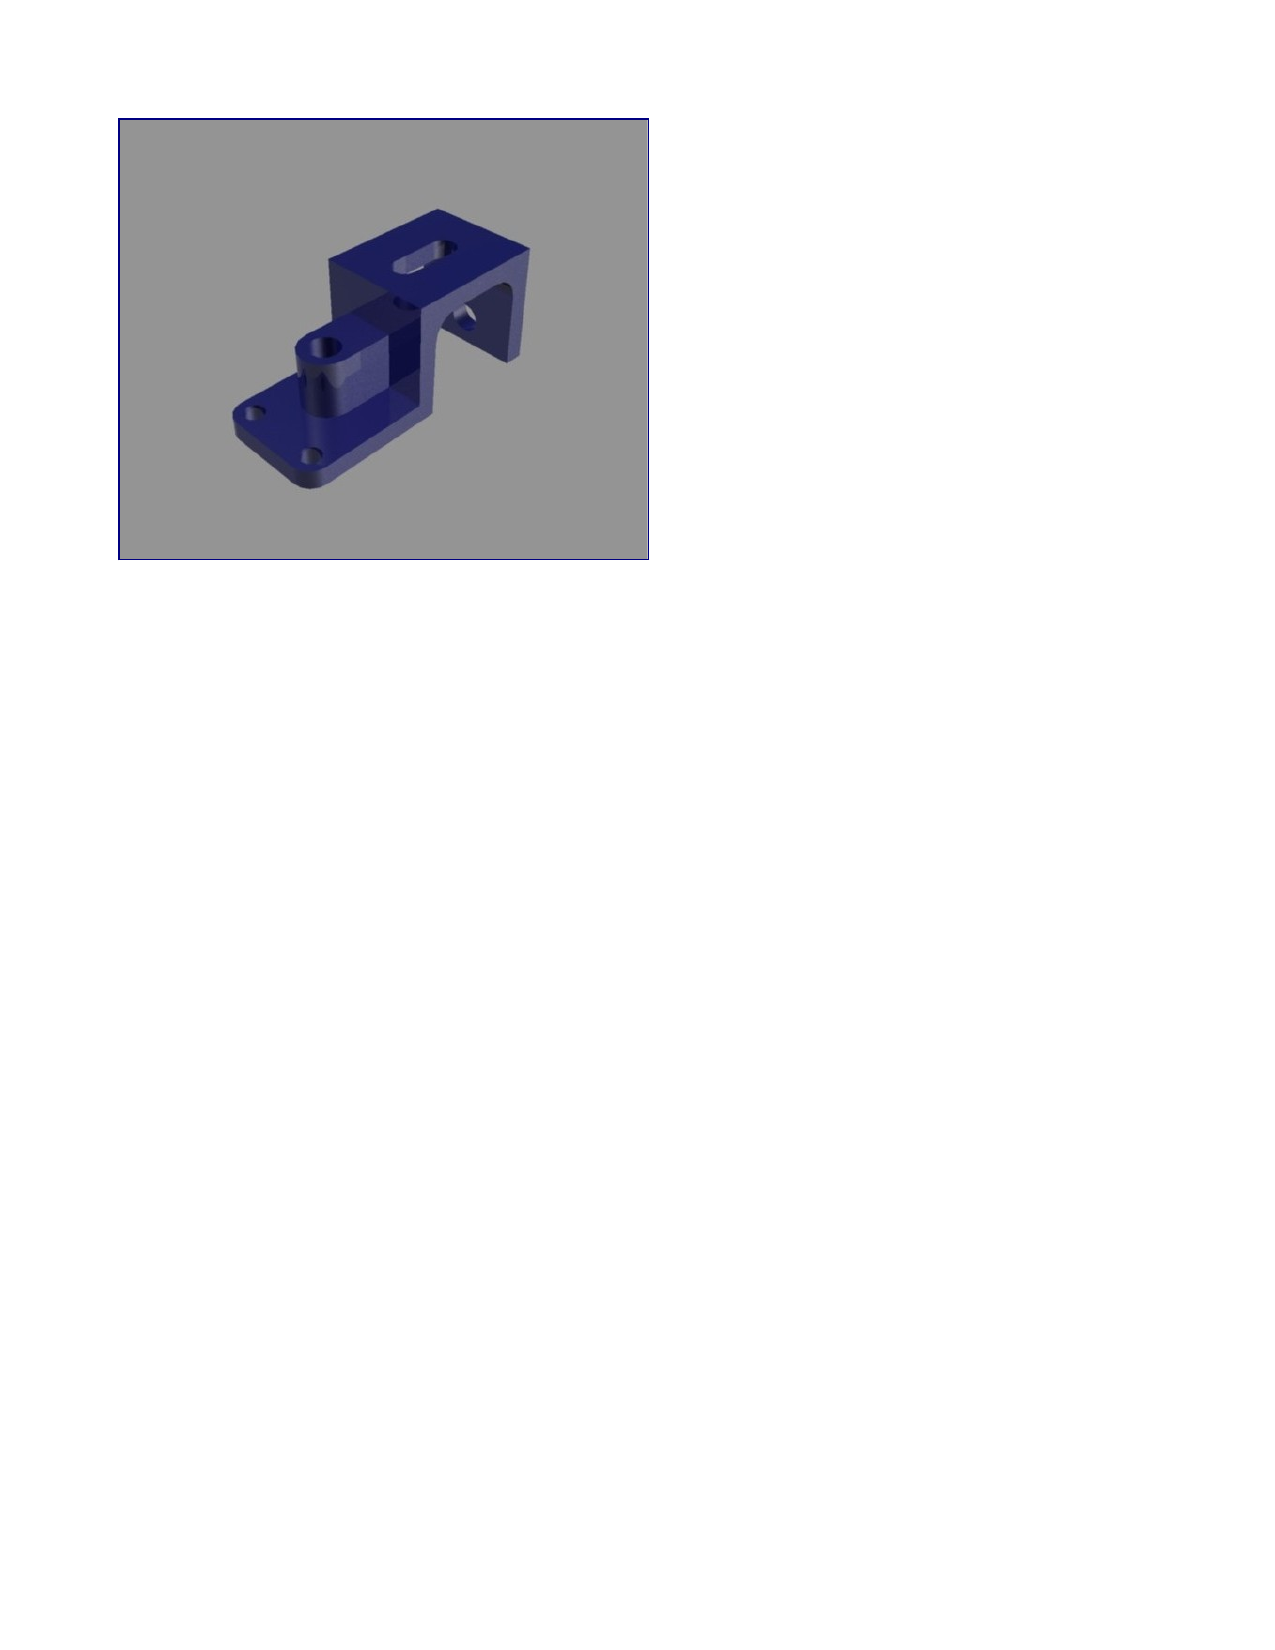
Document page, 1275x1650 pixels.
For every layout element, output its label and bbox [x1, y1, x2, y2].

picture [120, 120, 648, 559]
